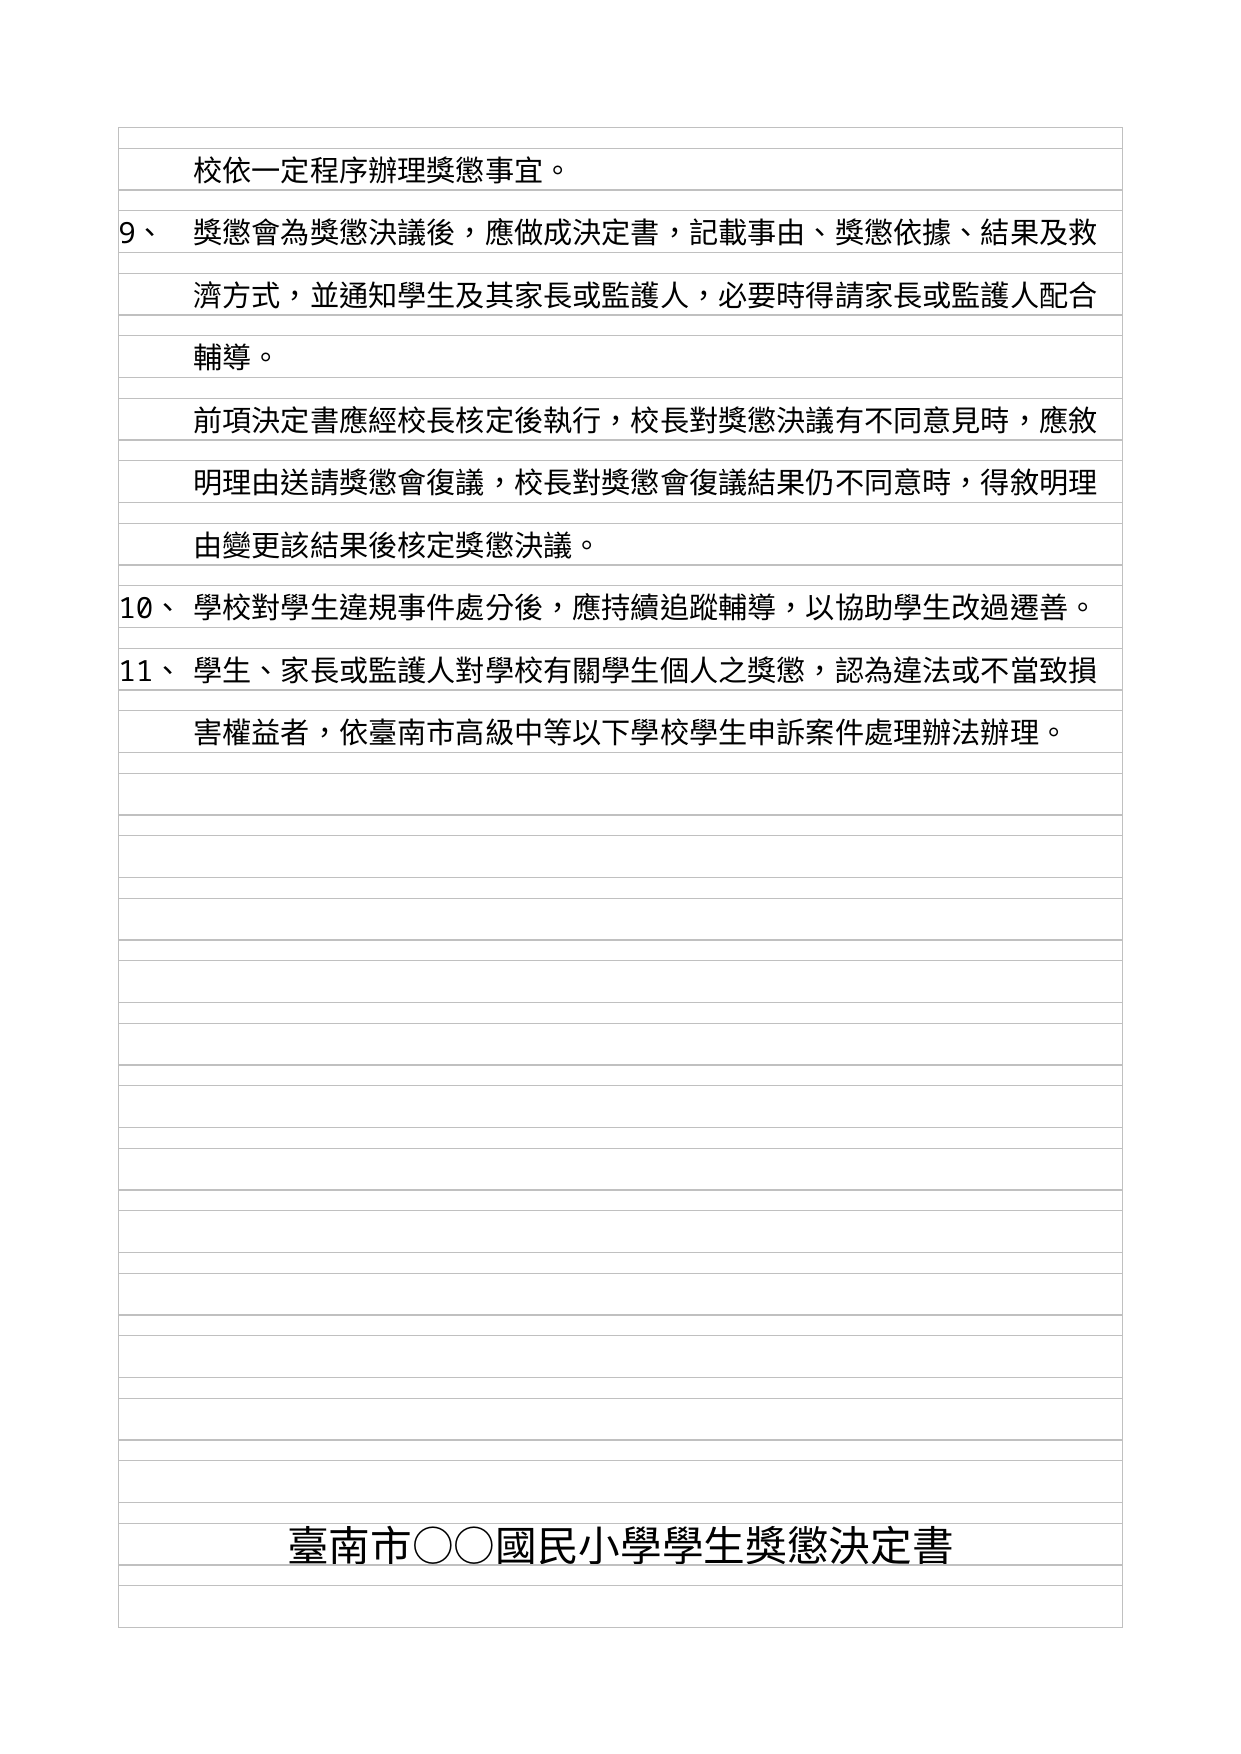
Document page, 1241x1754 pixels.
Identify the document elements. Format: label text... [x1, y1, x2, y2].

list [119, 566, 1122, 585]
text [119, 1503, 1122, 1523]
text [193, 503, 1122, 523]
list 獎懲會為獎懲決議後，應做成決定書，記載事由、獎懲依據、結果及救濟方式，並通知學生及其家長或監護人，必要時得請家長或監護人配合輔導。 [119, 211, 1122, 252]
list 害權益者，依臺南市高級中等以下學校學生申訴案件處理辦法辦理。 [119, 711, 1122, 752]
list 校依一定程序辦理獎懲事宜。 [119, 149, 1122, 189]
list 獎懲會為獎懲決議後，應做成決定書，記載事由、獎懲依據、結果及救濟方式，並通知學生及其家長或監護人，必要時得請家長或監護人配合輔導。 [119, 253, 1122, 273]
list 學生、家長或監護人對學校有關學生個人之獎懲，認為違法或不當致損 [119, 649, 1122, 689]
text [193, 378, 1122, 398]
text 臺南市○○國民小學學生獎懲決定書 [119, 1524, 1122, 1564]
text 前項決定書應經校長核定後執行，校長對獎懲決議有不同意見時，應敘 [193, 399, 1122, 439]
list 獎懲會為獎懲決議後，應做成決定書，記載事由、獎懲依據、結果及救濟方式，並通知學生及其家長或監護人，必要時得請家長或監護人配合輔導。 [119, 316, 1122, 335]
list [119, 128, 1122, 148]
list [119, 691, 1122, 710]
list 獎懲會為獎懲決議後，應做成決定書，記載事由、獎懲依據、結果及救濟方式，並通知學生及其家長或監護人，必要時得請家長或監護人配合輔導。 [119, 191, 1122, 210]
text [193, 441, 1122, 460]
text 由變更該結果後核定獎懲決議。 [193, 524, 1122, 564]
list 獎懲會為獎懲決議後，應做成決定書，記載事由、獎懲依據、結果及救濟方式，並通知學生及其家長或監護人，必要時得請家長或監護人配合輔導。 [119, 274, 1122, 314]
list 獎懲會為獎懲決議後，應做成決定書，記載事由、獎懲依據、結果及救濟方式，並通知學生及其家長或監護人，必要時得請家長或監護人配合輔導。 [119, 336, 1122, 377]
list [119, 628, 1122, 648]
text 明理由送請獎懲會復議，校長對獎懲會復議結果仍不同意時，得敘明理 [193, 461, 1122, 502]
list 學校對學生違規事件處分後，應持續追蹤輔導，以協助學生改過遷善。 [119, 586, 1122, 627]
